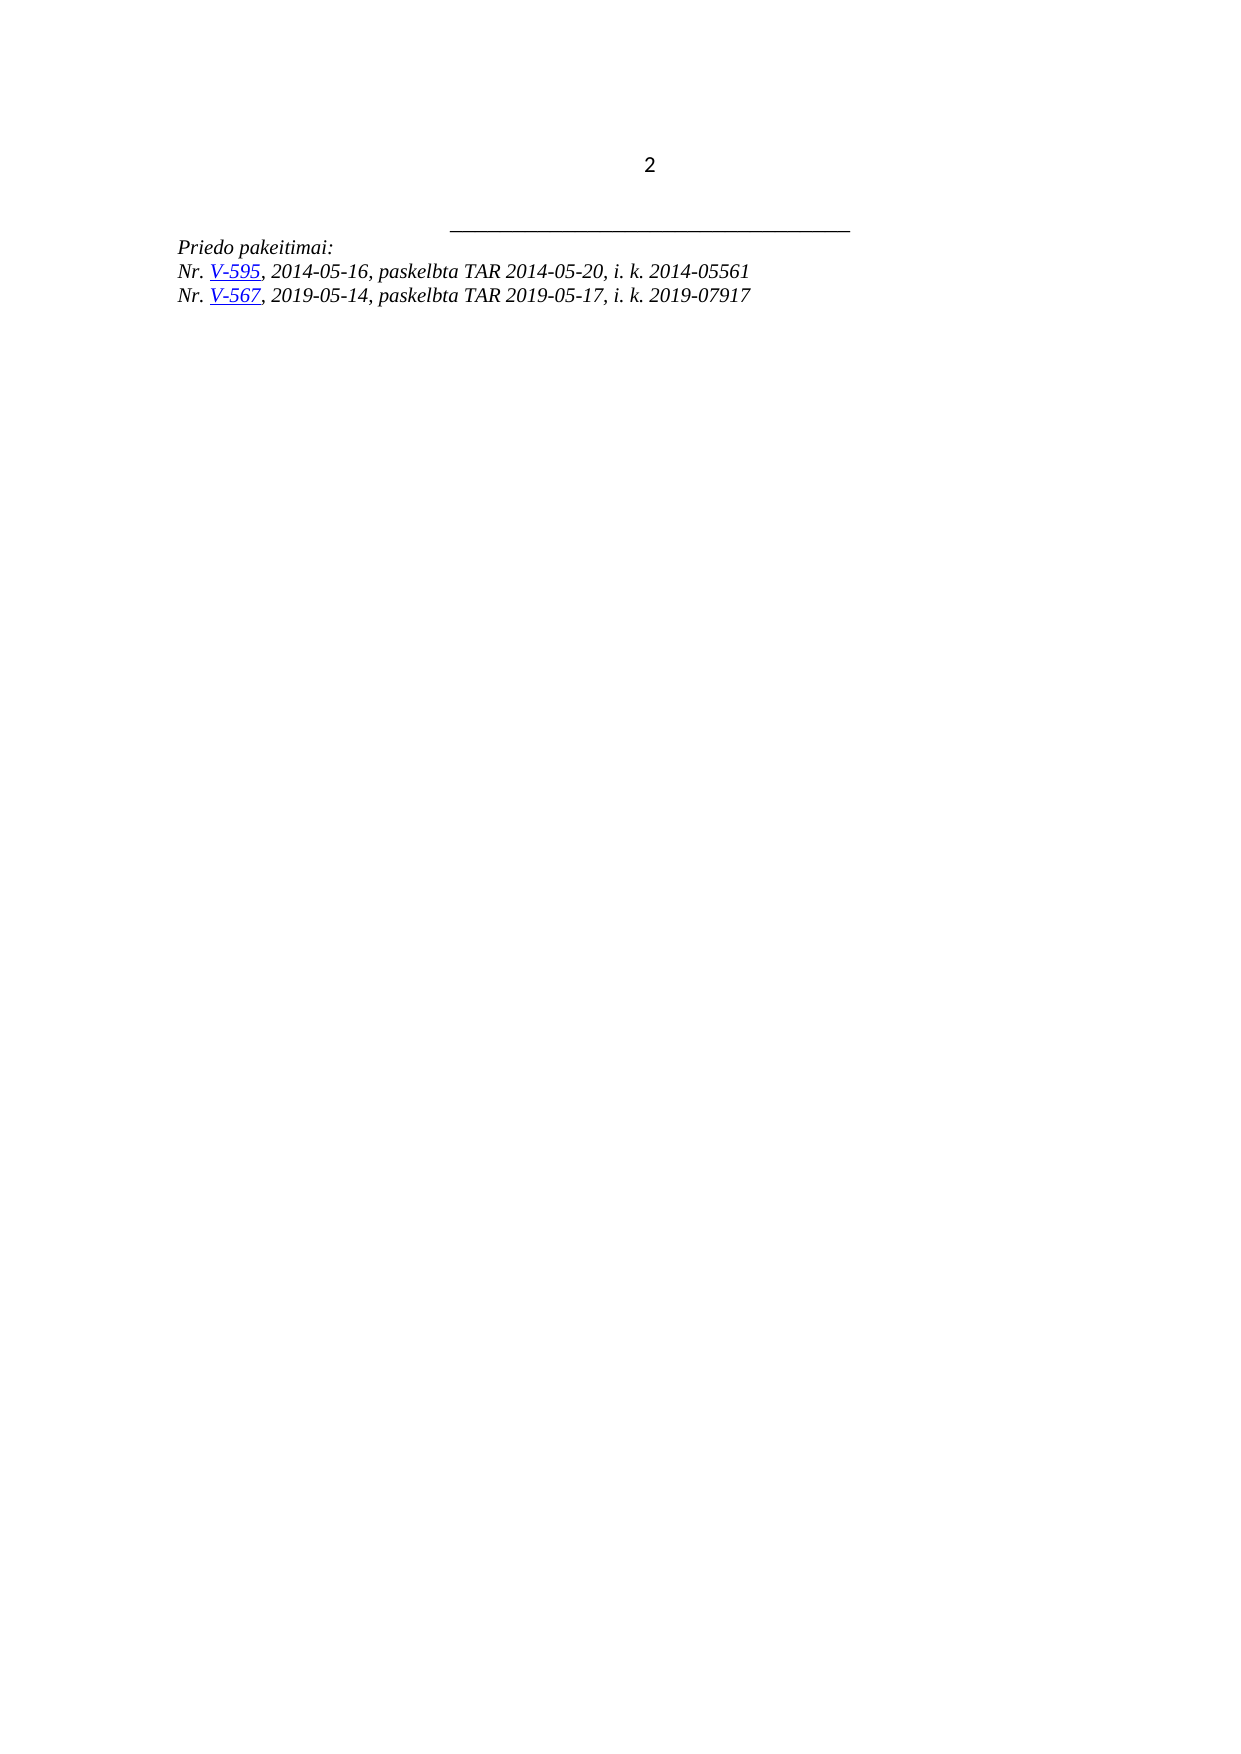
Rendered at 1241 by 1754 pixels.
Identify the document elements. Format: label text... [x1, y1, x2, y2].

text Nr. V-567, 2019-05-14, paskelbta TAR 2019-05-17, i. k. 2019-07917 [177, 283, 1122, 307]
text ________________________________ [177, 206, 1122, 235]
text Nr. V-595, 2014-05-16, paskelbta TAR 2014-05-20, i. k. 2014-05561 [177, 259, 1122, 283]
text Priedo pakeitimai: [177, 235, 1122, 259]
